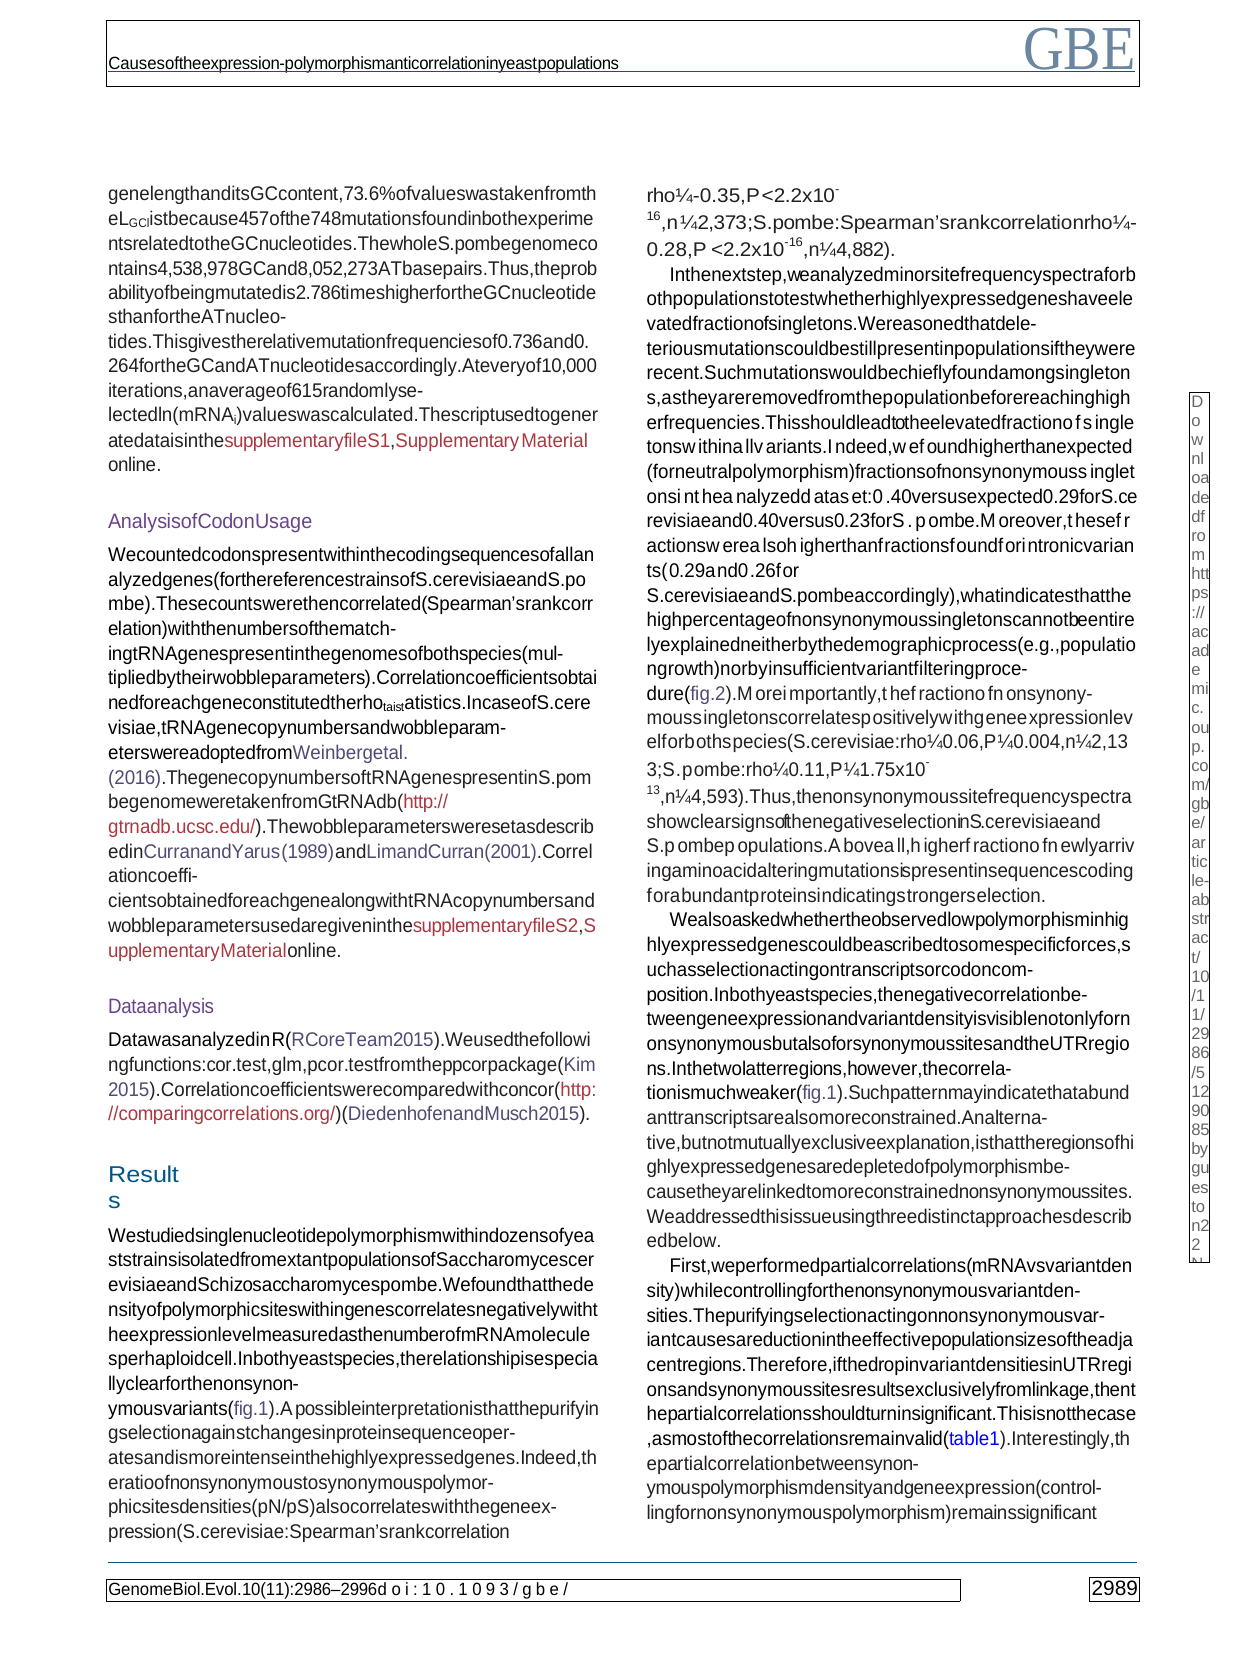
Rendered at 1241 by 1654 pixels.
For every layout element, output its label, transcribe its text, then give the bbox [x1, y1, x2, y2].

text Downloadedfromhttps://academic.oup.com/gbe/article-abstract/10/11/2986/5129085bygueston22November2018 [1191, 393, 1209, 1262]
text rho¼-0.35,P<2.2x10-16,n¼2,373;S.pombe:Spearman’srankcorrelationrho¼-0.28,P<2.2x10-16,n¼4,882). [646, 181, 1137, 260]
subtitle Dataanalysis [108, 994, 218, 1018]
text Wecountedcodonspresentwithinthecodingsequencesofallanalyzedgenes(forthereferencestrainsofS.cerevisiaeandS.pombe).Thesecountswerethencorrelated(Spearman’srankcorrelation)withthenumbersofthematch-ingtRNAgenespresentinthegenomesofbothspecies(mul-tipliedbytheirwobbleparameters).Correlationcoefficientsobtainedforeachgeneconstitutedtherhotaistatistics.IncaseofS.cerevisiae,tRNAgenecopynumbersandwobbleparam-eterswereadoptedfromWeinbergetal.(2016).ThegenecopynumbersoftRNAgenespresentinS.pombegenomeweretakenfromGtRNAdb(http://gtrnadb.ucsc.edu/).ThewobbleparametersweresetasdescribedinCurranandYarus(1989)andLimandCurran(2001).Correlationcoeffi-cientsobtainedforeachgenealongwithtRNAcopynumbersandwobbleparametersusedaregiveninthesupplementaryfileS2,SupplementaryMaterialonline. [108, 543, 599, 961]
text DatawasanalyzedinR(RCoreTeam2015).Weusedthefollowingfunctions:cor.test,glm,pcor.testfromtheppcorpackage(Kim2015).Correlationcoefficientswerecomparedwithconcor(http://comparingcorrelations.org/)(DiedenhofenandMusch2015). [108, 1028, 599, 1125]
text First,weperformedpartialcorrelations(mRNAvsvariantdensity)whilecontrollingforthenonsynonymousvariantden-sities.Thepurifyingselectionactingonnonsynonymousvar-iantcausesareductionintheeffectivepopulationsizesoftheadjacentregions.Therefore,ifthedropinvariantdensitiesinUTRregionsandsynonymoussitesresultsexclusivelyfromlinkage,thenthepartialcorrelationsshouldturninsignificant.Thisisnotthecase,asmostofthecorrelationsremainvalid(table1).Interestingly,thepartialcorrelationbetweensynon-ymouspolymorphismdensityandgeneexpression(control-lingfornonsynonymouspolymorphism)remainssignificant [646, 1254, 1137, 1524]
text genelengthanditsGCcontent,73.6%ofvalueswastakenfromtheLGClistbecause457ofthe748mutationsfoundinbothexperimentsrelatedtotheGCnucleotides.ThewholeS.pombegenomecontains4,538,978GCand8,052,273ATbasepairs.Thus,theprobabilityofbeingmutatedis2.786timeshigherfortheGCnucleotidesthanfortheATnucleo-tides.Thisgivestherelativemutationfrequenciesof0.736and0.264fortheGCandATnucleotidesaccordingly.Ateveryof10,000iterations,anaverageof615randomlyse-lectedln(mRNAi)valueswascalculated.ThescriptusedtogeneratedataisinthesupplementaryfileS1,SupplementaryMaterialonline. [108, 182, 599, 476]
text WestudiedsinglenucleotidepolymorphismwithindozensofyeaststrainsisolatedfromextantpopulationsofSaccharomycescerevisiaeandSchizosaccharomycespombe.WefoundthatthedensityofpolymorphicsiteswithingenescorrelatesnegativelywiththeexpressionlevelmeasuredasthenumberofmRNAmoleculesperhaploidcell.Inbothyeastspecies,therelationshipisespeciallyclearforthenonsynon-ymousvariants(fig.1).Apossibleinterpretationisthatthepurifyingselectionagainstchangesinproteinsequenceoper-atesandismoreintenseinthehighlyexpressedgenes.Indeed,theratioofnonsynonymoustosynonymouspolymor-phicsitesdensities(pN/pS)alsocorrelateswiththegeneex-pression(S.cerevisiae:Spearman’srankcorrelation [108, 1224, 599, 1543]
text S.pombepopulations.Aboveall,higherfractionofnewlyarrivingaminoacidalteringmutationsispresentinsequencescodingforabundantproteinsindicatingstrongerselection. [646, 834, 1138, 906]
text Wealsoaskedwhethertheobservedlowpolymorphisminhighlyexpressedgenescouldbeascribedtosomespecificforces,suchasselectionactingontranscriptsorcodoncom-position.Inbothyeastspecies,thenegativecorrelationbe-tweengeneexpressionandvariantdensityisvisiblenotonlyfornonsynonymousbutalsoforsynonymoussitesandtheUTRregions.Inthetwolatterregions,however,thecorrela-tionismuchweaker(fig.1).Suchpatternmayindicatethatabundanttranscriptsarealsomoreconstrained.Analterna-tive,butnotmutuallyexclusiveexplanation,isthattheregionsofhighlyexpressedgenesaredepletedofpolymorphismbe-causetheyarelinkedtomoreconstrainednonsynonymoussites.Weaddressedthisissueusingthreedistinctapproachesdescribedbelow. [646, 908, 1137, 1252]
subtitle AnalysisofCodonUsage [108, 508, 322, 532]
text Inthenextstep,weanalyzedminorsitefrequencyspectraforbothpopulationstotestwhetherhighlyexpressedgeneshaveelevatedfractionofsingletons.Wereasonedthatdele-teriousmutationscouldbestillpresentinpopulationsiftheywererecent.Suchmutationswouldbechieflyfoundamongsingletons,astheyareremovedfromthepopulationbeforereachinghigherfrequencies.Thisshouldleadtotheelevatedfractionofsingletonswithinallvariants.Indeed,wefoundhigherthanexpected(forneutralpolymorphism)fractionsofnonsynonymoussingletonsintheanalyzeddataset:0.40versusexpected0.29forS.cerevisiaeand0.40versus0.23forS.pombe.Moreover,thesefractionswerealsohigherthanfractionsfoundforintronicvariants(0.29and0.26for [646, 262, 1138, 581]
subtitle Results [108, 1161, 191, 1214]
text S.cerevisiaeandS.pombeaccordingly),whatindicatesthatthehighpercentageofnonsynonymoussingletonscannotbeentirelyexplainedneitherbythedemographicprocess(e.g.,populationgrowth)norbyinsufficientvariantfilteringproce-dure(fig.2).Moreimportantly,thefractionofnonsynony-moussingletonscorrelatespositivelywithgeneexpressionlevelforbothspecies(S.cerevisiae:rho¼0.06,P¼0.004,n¼2,133;S.pombe:rho¼0.11,P¼1.75x10-13,n¼4,593).Thus,thenonsynonymoussitefrequencyspectrashowclearsignsofthenegativeselectioninS.cerevisiaeand [646, 583, 1138, 832]
